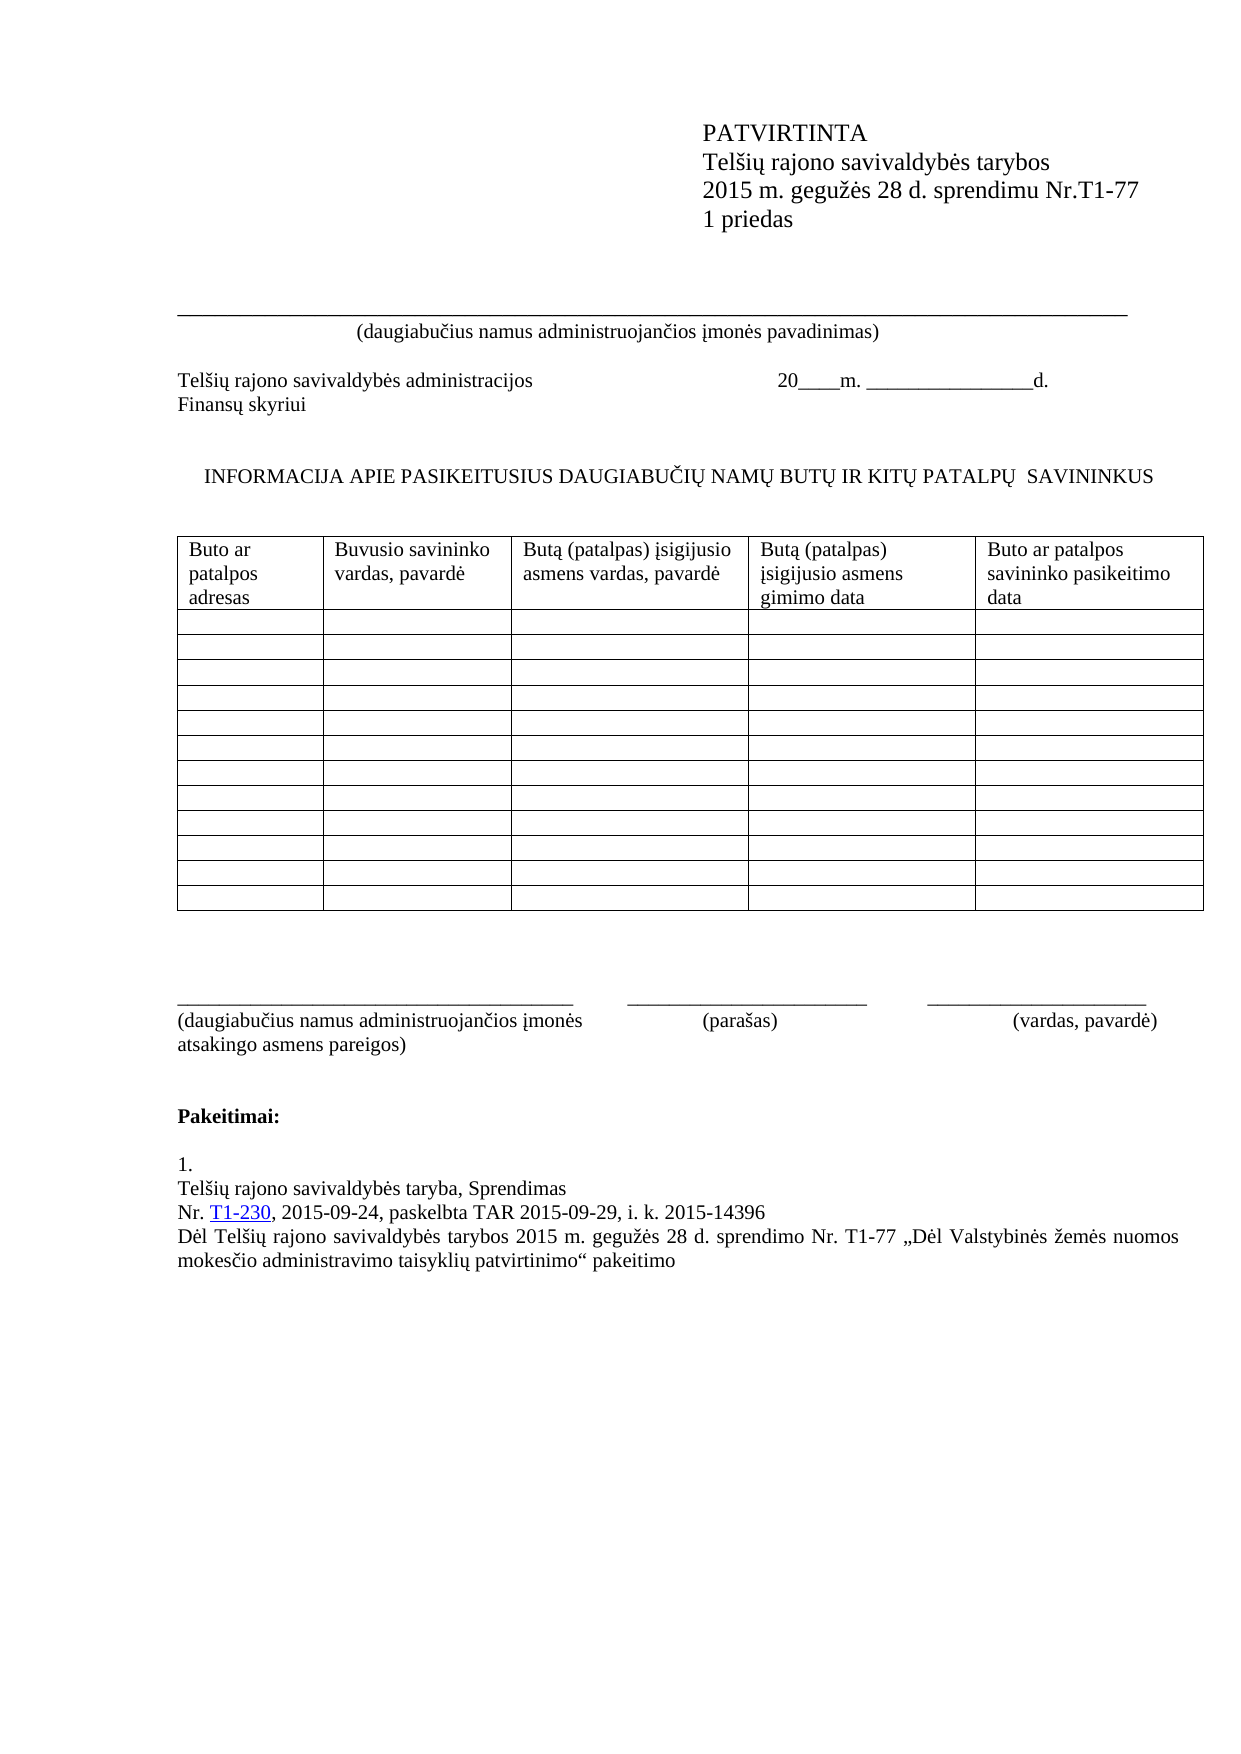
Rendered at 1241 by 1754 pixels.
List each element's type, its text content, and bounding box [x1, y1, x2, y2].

table_cell [178, 861, 323, 885]
text Telšių rajono savivaldybės administracijos 20____m. ________________d. [177, 367, 1181, 392]
table_cell [324, 786, 511, 810]
table_cell [749, 786, 975, 810]
table_cell [324, 886, 511, 910]
table_header Buto ar patalpos savininko pasikeitimo data [976, 537, 1203, 609]
table_cell [749, 610, 975, 634]
table_cell [749, 761, 975, 785]
text Nr. T1-230, 2015-09-24, paskelbta TAR 2015-09-29, i. k. 2015-14396 [177, 1200, 1181, 1224]
table_cell [324, 761, 511, 785]
table_cell [512, 686, 748, 709]
table_cell [178, 761, 323, 785]
table_cell [749, 736, 975, 760]
table_cell [749, 811, 975, 835]
table_cell [178, 836, 323, 860]
table_cell [749, 861, 975, 885]
table_cell [512, 811, 748, 835]
table_cell [512, 660, 748, 684]
table_cell [512, 635, 748, 659]
table_cell [749, 711, 975, 735]
table_cell [178, 635, 323, 659]
text Telšių rajono savivaldybės tarybos [177, 147, 1181, 176]
table_cell [976, 836, 1203, 860]
text Pakeitimai: [177, 1104, 1181, 1128]
table_cell [976, 736, 1203, 760]
table_cell [976, 635, 1203, 659]
text 2015 m. gegužės 28 d. sprendimu Nr.T1-77 [177, 176, 1181, 204]
text 1. [177, 1152, 1181, 1176]
table_cell [976, 610, 1203, 634]
text ______________________________________ _______________________ _____________________ [177, 984, 1181, 1008]
text 1 priedas [177, 204, 1181, 233]
table_cell [512, 861, 748, 885]
table_cell [749, 660, 975, 684]
table_cell [324, 610, 511, 634]
table_cell [178, 660, 323, 684]
text atsakingo asmens pareigos) [177, 1032, 1181, 1056]
table_cell [512, 711, 748, 735]
table_cell [512, 610, 748, 634]
text (daugiabučius namus administruojančios įmonės (parašas) (vardas, pavardė) [177, 1008, 1181, 1032]
table_cell [976, 811, 1203, 835]
table_cell [976, 861, 1203, 885]
table_cell [178, 736, 323, 760]
table_cell [976, 711, 1203, 735]
table_cell [178, 610, 323, 634]
table_cell [512, 886, 748, 910]
table_cell [749, 686, 975, 709]
table_header Buvusio savininko vardas, pavardė [324, 537, 511, 609]
table_cell [324, 861, 511, 885]
text PATVIRTINTA [702, 118, 1181, 147]
text Finansų skyriui [177, 392, 1181, 416]
table_cell [512, 736, 748, 760]
table_cell [749, 836, 975, 860]
text INFORMACIJA APIE PASIKEITUSIUS DAUGIABUČIŲ NAMŲ BUTŲ IR KITŲ PATALPŲ SAVININKUS [177, 464, 1181, 488]
table_cell [324, 736, 511, 760]
table_cell [178, 886, 323, 910]
table_cell [976, 761, 1203, 785]
table_cell [976, 786, 1203, 810]
table_cell [749, 635, 975, 659]
table_cell [324, 711, 511, 735]
table_header Butą (patalpas) įsigijusio asmens vardas, pavardė [512, 537, 748, 609]
table_cell [324, 635, 511, 659]
table_cell [178, 786, 323, 810]
text (daugiabučius namus administruojančios įmonės pavadinimas) [177, 319, 1181, 343]
text Telšių rajono savivaldybės taryba, Sprendimas [177, 1176, 1181, 1200]
table_cell [976, 660, 1203, 684]
table_cell [512, 836, 748, 860]
table_cell [976, 886, 1203, 910]
table_cell [324, 686, 511, 709]
table_cell [178, 811, 323, 835]
table_cell [324, 811, 511, 835]
table_cell [749, 886, 975, 910]
table_header Butą (patalpas) įsigijusio asmens gimimo data [749, 537, 975, 609]
table_cell [512, 761, 748, 785]
table_cell [324, 660, 511, 684]
text ____________________________________________________________________________ [177, 291, 1181, 319]
table_cell [976, 686, 1203, 709]
table_cell [178, 711, 323, 735]
text Dėl Telšių rajono savivaldybės tarybos 2015 m. gegužės 28 d. sprendimo Nr. T1-77 „Dėl Valstybinės žemės nuomos mokesčio administravimo taisyklių patvirtinimo“ pakeitimo [177, 1224, 1181, 1272]
table_cell [512, 786, 748, 810]
table_header Buto ar patalpos adresas [178, 537, 323, 609]
table_cell [324, 836, 511, 860]
table_cell [178, 686, 323, 709]
